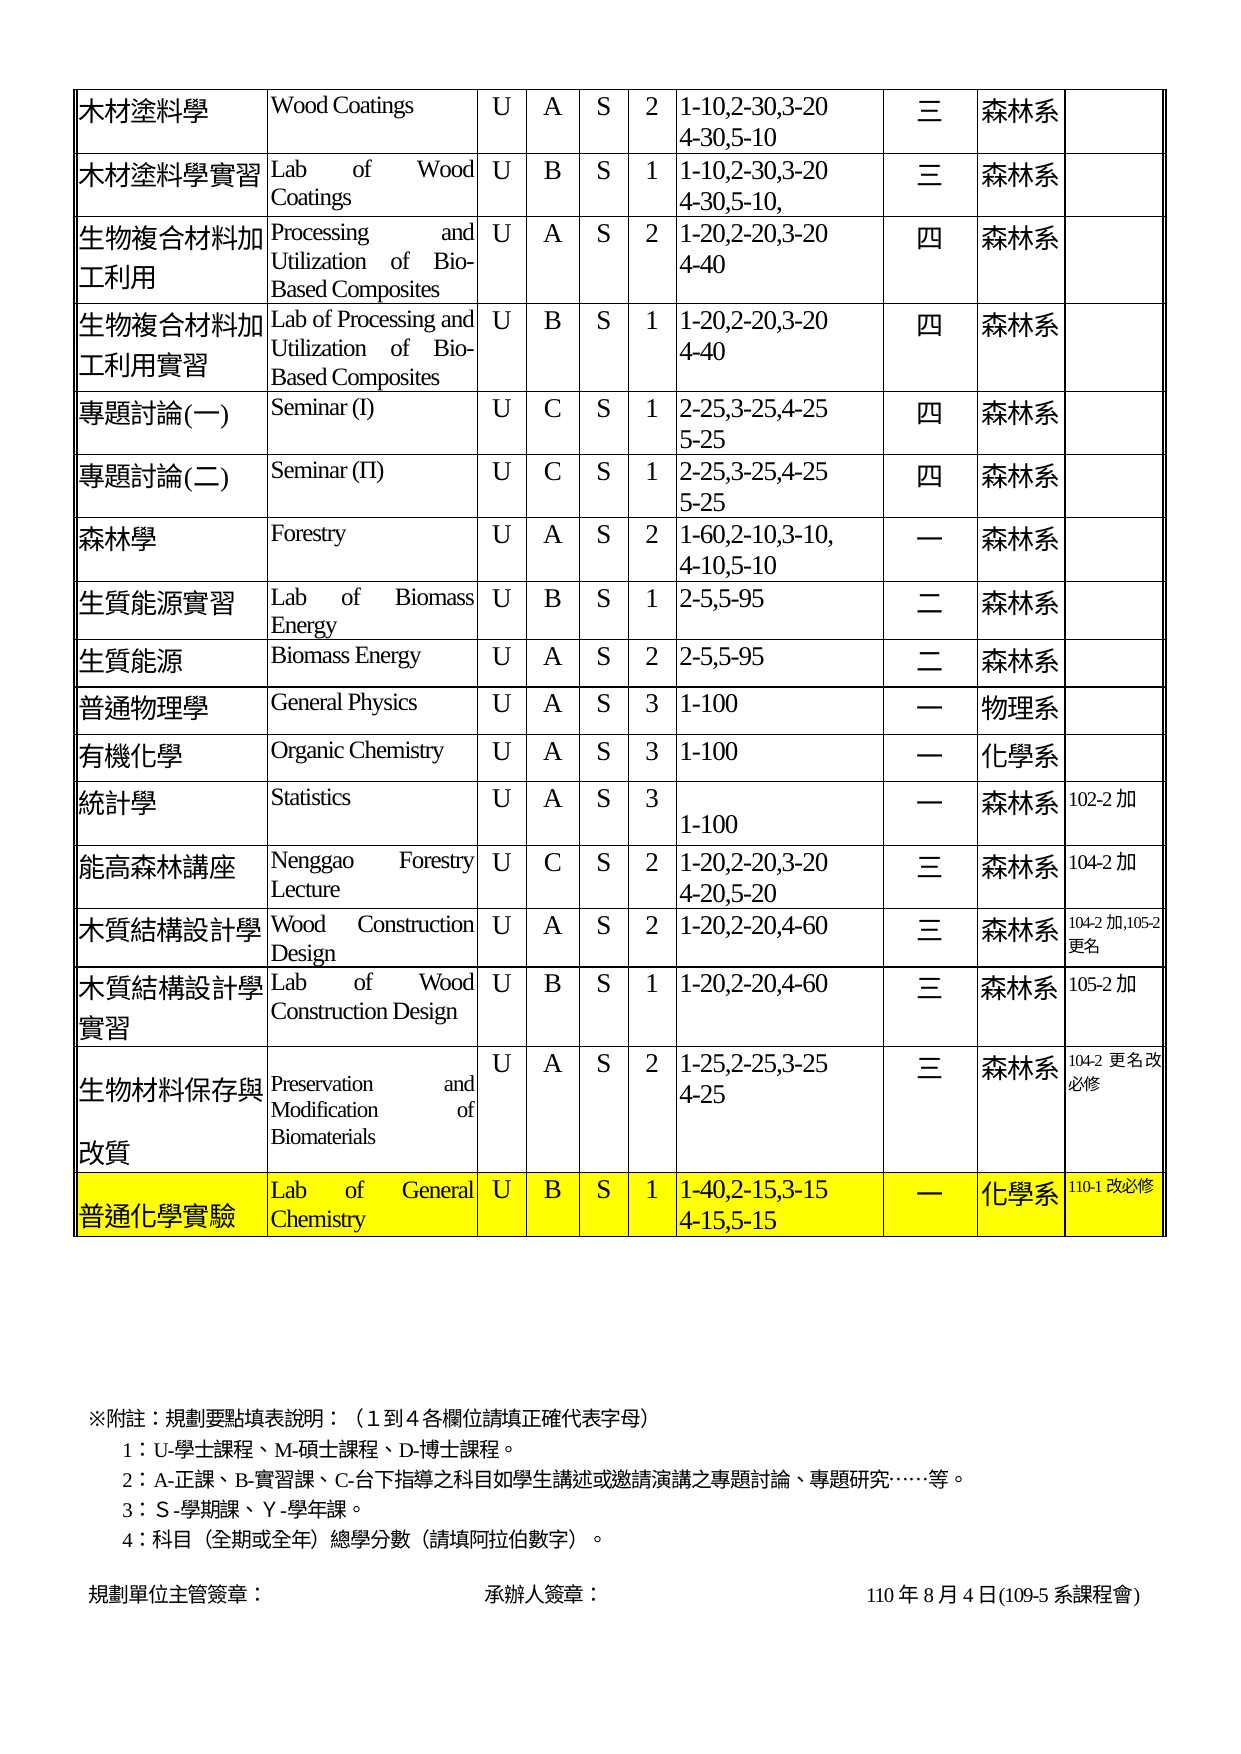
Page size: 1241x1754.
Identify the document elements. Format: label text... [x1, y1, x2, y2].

table_cell S [580, 154, 628, 216]
table_cell S [580, 640, 628, 686]
table_cell 2 [629, 1047, 676, 1172]
table_cell U [478, 968, 526, 1046]
table_cell 三 [884, 968, 977, 1046]
table_cell 1-20,2-20,3-20 4-20,5-20 [677, 846, 883, 908]
table_cell S [580, 782, 628, 844]
table_cell Lab of Processing and Utilization of Bio-Based Composites [268, 304, 477, 391]
table_cell 森林系 [978, 582, 1064, 639]
table_cell 森林系 [978, 518, 1064, 581]
table_cell Lab of Wood Coatings [268, 154, 477, 216]
table_cell 二 [884, 582, 977, 639]
table_cell S [580, 968, 628, 1046]
table_cell 1-25,2-25,3-25 4-25 [677, 1047, 883, 1172]
table_cell A [527, 217, 579, 303]
table_cell U [478, 392, 526, 454]
table_cell A [527, 1047, 579, 1172]
table_cell Organic Chemistry [268, 735, 477, 781]
table_cell U [478, 154, 526, 216]
table_cell 生質能源 [78, 640, 267, 686]
table_cell 1 [629, 455, 676, 517]
table_cell B [527, 968, 579, 1046]
table_cell 森林系 [978, 154, 1064, 216]
table_cell U [478, 846, 526, 908]
table_cell 能高森林講座 [78, 846, 267, 908]
table_cell 森林系 [978, 640, 1064, 686]
table_cell 2 [629, 90, 676, 153]
table_cell 森林系 [978, 968, 1064, 1046]
table_cell U [478, 518, 526, 581]
table_cell 四 [884, 455, 977, 517]
table_cell [1066, 90, 1162, 153]
table_cell U [478, 735, 526, 781]
table_cell 生物材料保存與改質 [78, 1047, 267, 1172]
table_cell C [527, 455, 579, 517]
table_cell 普通物理學 [78, 688, 267, 734]
table_cell U [478, 90, 526, 153]
table_cell S [580, 582, 628, 639]
table_cell 1 [629, 154, 676, 216]
table_cell 104-2加,105-2更名 [1066, 909, 1162, 966]
table_cell 木質結構設計學 [78, 909, 267, 966]
table_cell S [580, 304, 628, 391]
table_cell 森林系 [978, 304, 1064, 391]
table_cell 一 [884, 782, 977, 844]
table_cell Lab of Biomass Energy [268, 582, 477, 639]
table_cell S [580, 90, 628, 153]
table_cell 2 [629, 518, 676, 581]
table_cell 2 [629, 846, 676, 908]
table_cell 三 [884, 846, 977, 908]
table_cell 1 [629, 1173, 676, 1236]
table_cell 2 [629, 217, 676, 303]
table_cell S [580, 688, 628, 734]
table_cell 森林系 [978, 909, 1064, 966]
table_cell 3 [629, 735, 676, 781]
table_cell [1066, 217, 1162, 303]
table_cell 1 [629, 968, 676, 1046]
table_cell 生物複合材料加工利用實習 [78, 304, 267, 391]
table_cell 專題討論(二) [78, 455, 267, 517]
table_cell Wood Coatings [268, 90, 477, 153]
table_cell 1-10,2-30,3-20 4-30,5-10, [677, 154, 883, 216]
table_cell Biomass Energy [268, 640, 477, 686]
table_cell 三 [884, 90, 977, 153]
table_cell 森林學 [78, 518, 267, 581]
table_cell A [527, 90, 579, 153]
table_cell 1-40,2-15,3-15 4-15,5-15 [677, 1173, 883, 1236]
table_cell 1-10,2-30,3-20 4-30,5-10 [677, 90, 883, 153]
table_cell 110-1改必修 [1066, 1173, 1162, 1236]
table_cell 1-20,2-20,4-60 [677, 909, 883, 966]
table_cell B [527, 1173, 579, 1236]
table_cell Wood Construction Design [268, 909, 477, 966]
table_cell 四 [884, 217, 977, 303]
table_cell 2-5,5-95 [677, 582, 883, 639]
table_cell 物理系 [978, 688, 1064, 734]
table_cell Statistics [268, 782, 477, 844]
table_cell 104-2更名改必修 [1066, 1047, 1162, 1172]
table_cell Lab of General Chemistry [268, 1173, 477, 1236]
table_cell 1 [629, 582, 676, 639]
table_cell Seminar (Ι) [268, 392, 477, 454]
table_cell Lab of Wood Construction Design [268, 968, 477, 1046]
table_cell 森林系 [978, 90, 1064, 153]
table_cell [1066, 688, 1162, 734]
table_cell General Physics [268, 688, 477, 734]
table_cell [1066, 640, 1162, 686]
table_cell S [580, 735, 628, 781]
table_cell [1066, 582, 1162, 639]
table_cell 二 [884, 640, 977, 686]
table_cell 森林系 [978, 455, 1064, 517]
table_cell 一 [884, 1173, 977, 1236]
table_cell S [580, 1047, 628, 1172]
table_cell [1066, 392, 1162, 454]
table_cell 2-25,3-25,4-25 5-25 [677, 392, 883, 454]
table_cell 1-100 [677, 688, 883, 734]
table_cell 四 [884, 304, 977, 391]
table_cell [1066, 735, 1162, 781]
table_cell 1-20,2-20,3-20 4-40 [677, 304, 883, 391]
table_cell 3 [629, 782, 676, 844]
table_cell S [580, 909, 628, 966]
table_cell S [580, 217, 628, 303]
table_cell 102-2加 [1066, 782, 1162, 844]
table_cell 1-100 [677, 782, 883, 844]
table_cell 生質能源實習 [78, 582, 267, 639]
table_cell 有機化學 [78, 735, 267, 781]
table_cell [1066, 518, 1162, 581]
table_cell 四 [884, 392, 977, 454]
table_cell Nenggao Forestry Lecture [268, 846, 477, 908]
table_cell 1-20,2-20,3-20 4-40 [677, 217, 883, 303]
table_cell 森林系 [978, 782, 1064, 844]
table_cell U [478, 217, 526, 303]
table_cell 1-60,2-10,3-10, 4-10,5-10 [677, 518, 883, 581]
table_cell 1 [629, 304, 676, 391]
table_cell 三 [884, 909, 977, 966]
table_cell S [580, 455, 628, 517]
table_cell 105-2加 [1066, 968, 1162, 1046]
table_cell U [478, 1173, 526, 1236]
table_cell B [527, 582, 579, 639]
table_cell 森林系 [978, 217, 1064, 303]
table_cell U [478, 688, 526, 734]
table_cell 2 [629, 640, 676, 686]
table_cell 普通化學實驗 [78, 1173, 267, 1236]
table_cell Processing and Utilization of Bio-Based Composites [268, 217, 477, 303]
table_cell 一 [884, 518, 977, 581]
table_cell S [580, 518, 628, 581]
table_cell [1066, 304, 1162, 391]
table_cell U [478, 582, 526, 639]
table_cell 1-100 [677, 735, 883, 781]
table_cell A [527, 688, 579, 734]
table_cell 一 [884, 688, 977, 734]
table_cell A [527, 518, 579, 581]
table_cell 1 [629, 392, 676, 454]
table_cell 木材塗料學實習 [78, 154, 267, 216]
table_cell 統計學 [78, 782, 267, 844]
table_cell B [527, 304, 579, 391]
table_cell 木質結構設計學實習 [78, 968, 267, 1046]
table_cell 2-5,5-95 [677, 640, 883, 686]
table_cell 化學系 [978, 735, 1064, 781]
table_cell A [527, 782, 579, 844]
table_cell 三 [884, 1047, 977, 1172]
table_cell 專題討論(一) [78, 392, 267, 454]
table_cell A [527, 909, 579, 966]
table_cell C [527, 392, 579, 454]
table_cell Forestry [268, 518, 477, 581]
table_cell U [478, 1047, 526, 1172]
table_cell 一 [884, 735, 977, 781]
table_cell B [527, 154, 579, 216]
table_cell S [580, 1173, 628, 1236]
table_cell 1-20,2-20,4-60 [677, 968, 883, 1046]
table_cell 化學系 [978, 1173, 1064, 1236]
table_cell 三 [884, 154, 977, 216]
table_cell U [478, 640, 526, 686]
table_cell 生物複合材料加工利用 [78, 217, 267, 303]
table_cell 2 [629, 909, 676, 966]
table_cell U [478, 782, 526, 844]
table_cell A [527, 640, 579, 686]
table_cell Preservation and Modification of Biomaterials [268, 1047, 477, 1172]
table_cell 森林系 [978, 392, 1064, 454]
table_cell 104-2加 [1066, 846, 1162, 908]
table_cell 森林系 [978, 846, 1064, 908]
table_cell Seminar (Π) [268, 455, 477, 517]
table_cell 3 [629, 688, 676, 734]
table_cell [1066, 455, 1162, 517]
table_cell 森林系 [978, 1047, 1064, 1172]
table_cell 木材塗料學 [78, 90, 267, 153]
table_cell [1066, 154, 1162, 216]
table_cell C [527, 846, 579, 908]
table_cell U [478, 909, 526, 966]
table_cell U [478, 304, 526, 391]
table_cell S [580, 392, 628, 454]
table_cell 2-25,3-25,4-25 5-25 [677, 455, 883, 517]
table_cell A [527, 735, 579, 781]
table_cell S [580, 846, 628, 908]
table_cell U [478, 455, 526, 517]
